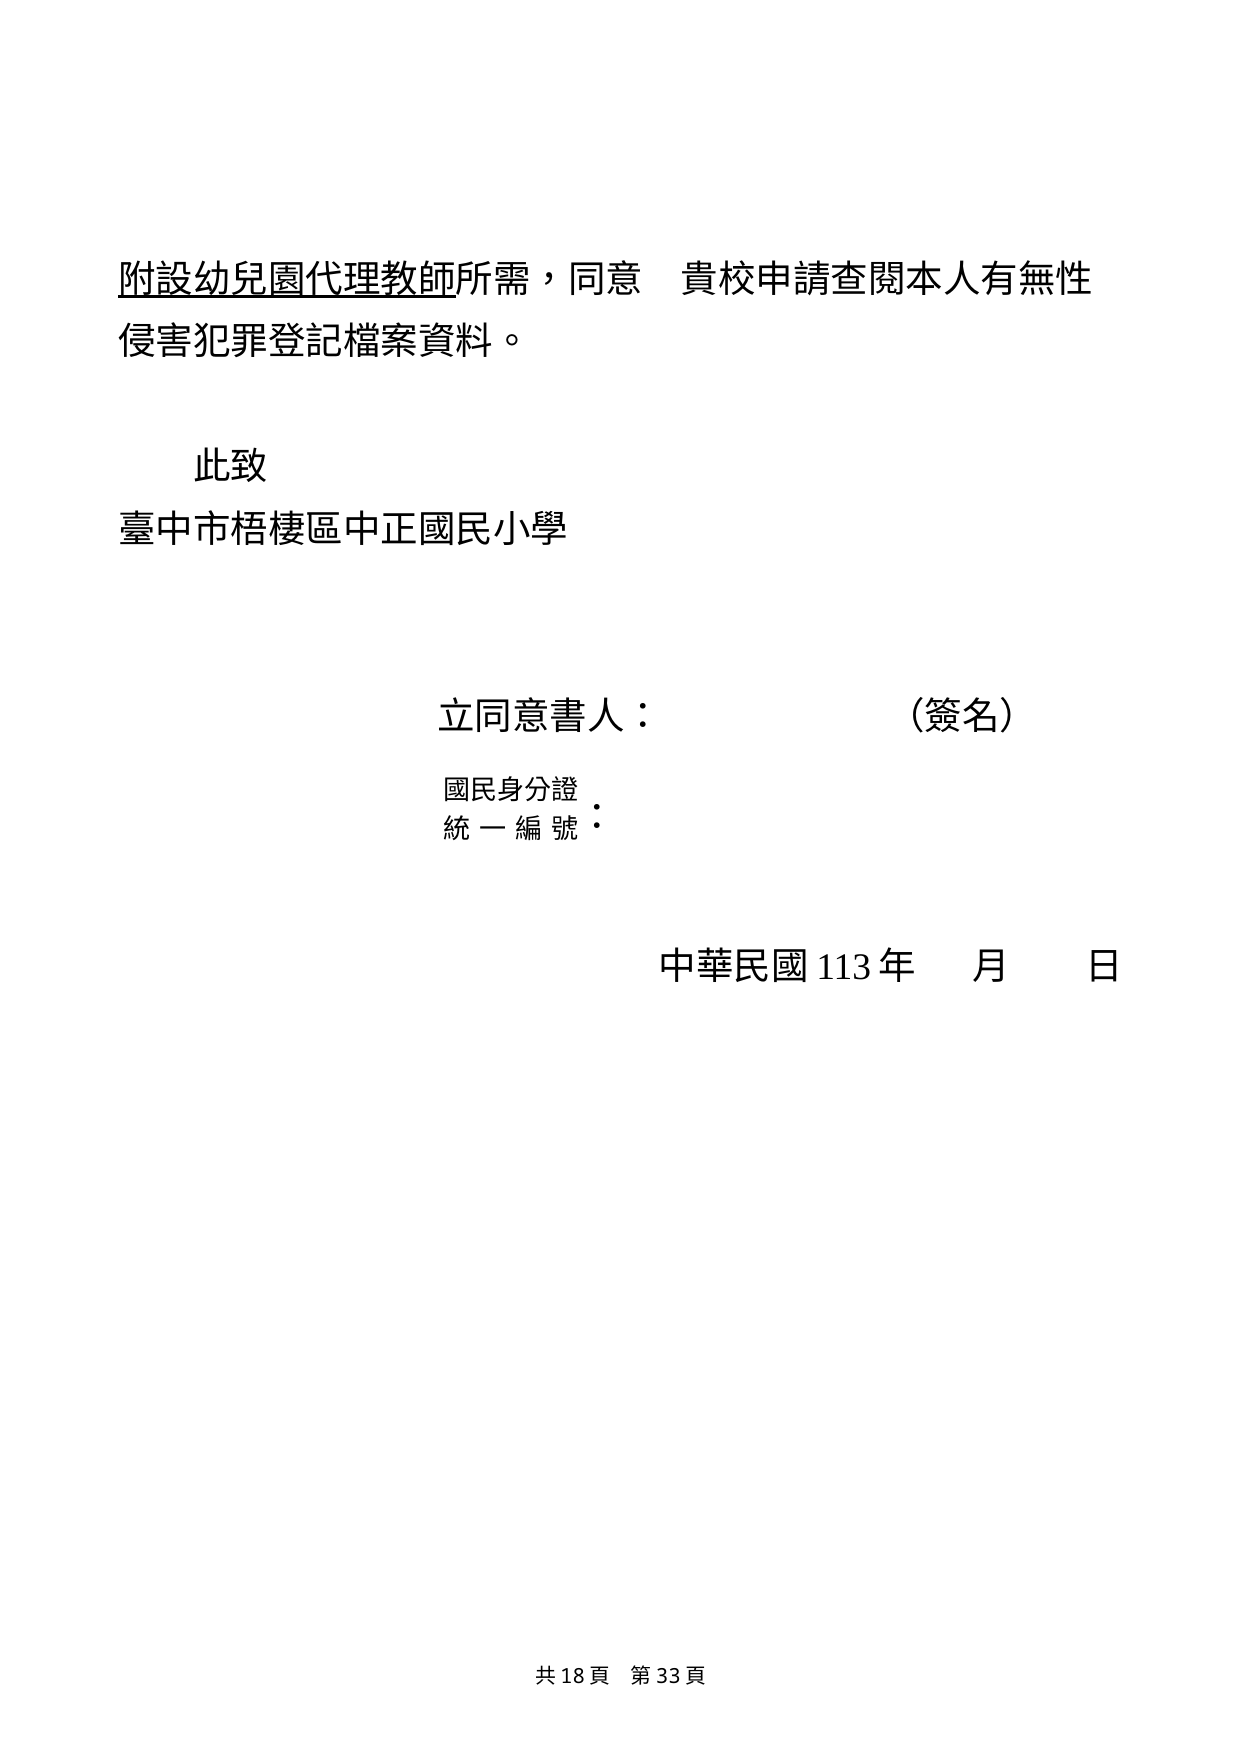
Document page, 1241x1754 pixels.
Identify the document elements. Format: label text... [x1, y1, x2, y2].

text 立同意書人： （簽名） [118, 672, 1122, 734]
text 此致 [118, 422, 1122, 484]
text 國民身分證統一編號： [118, 734, 1122, 859]
text 附設幼兒園代理教師所需，同意 貴校申請查閱本人有無性侵害犯罪登記檔案資料。 [118, 234, 1122, 359]
text 中華民國113年 月 日 [118, 922, 1122, 984]
text 臺中市梧棲區中正國民小學 [118, 484, 1122, 547]
